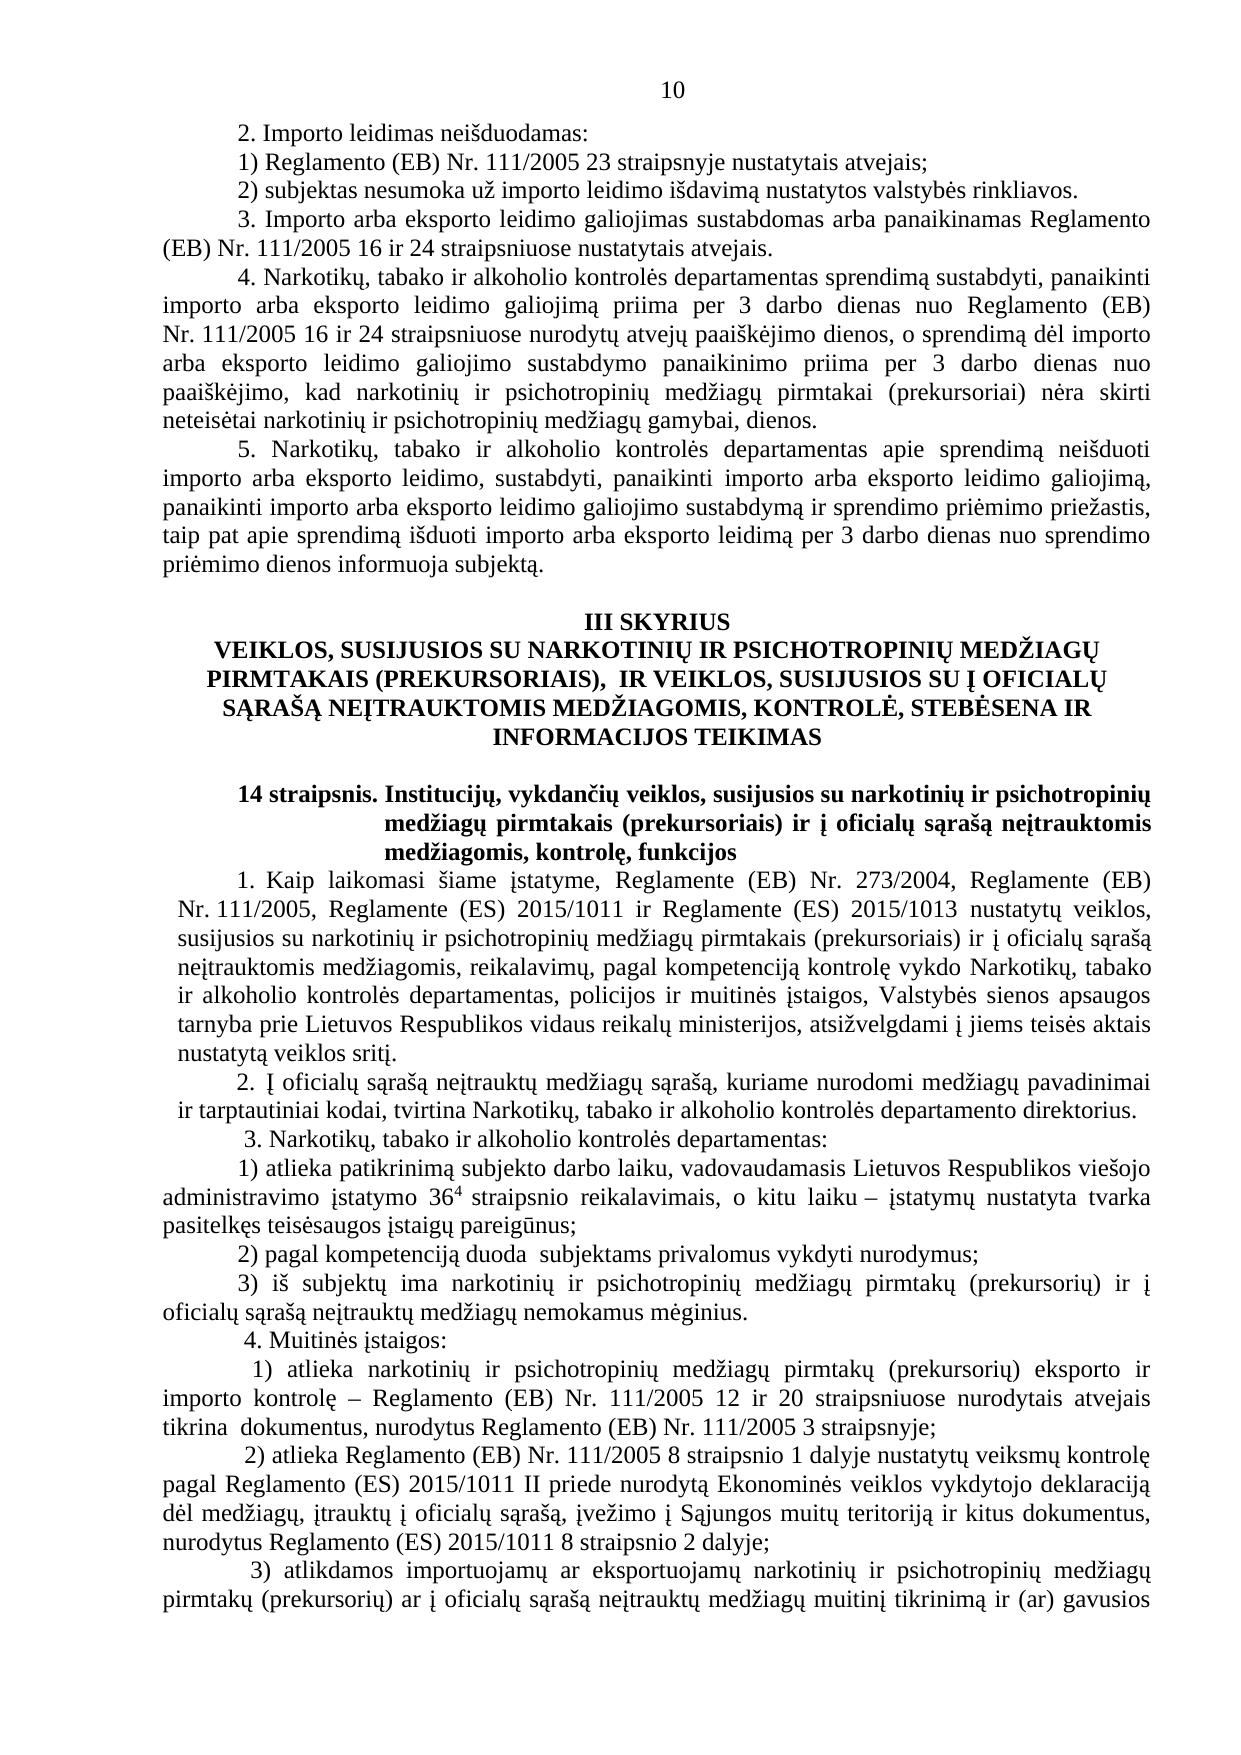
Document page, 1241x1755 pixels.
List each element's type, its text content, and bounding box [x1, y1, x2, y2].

list 1. Kaip laikomasi šiame įstatyme, Reglamente (EB) Nr. 273/2004, Reglamente (EB) Nr. 111/2005, Reglamente (ES) 2015/1011 ir Reglamente (ES) 2015/1013 nustatytų veiklos, susijusios su narkotinių ir psichotropinių medžiagų pirmtakais (prekursoriais) ir į oficialų sąrašą neįtrauktomis medžiagomis, reikalavimų, pagal kompetenciją kontrolę vykdo Narkotikų, tabako ir alkoholio kontrolės departamentas, policijos ir muitinės įstaigos, Valstybės sienos apsaugos tarnyba prie Lietuvos Respublikos vidaus reikalų ministerijos, atsižvelgdami į jiems teisės aktais nustatytą veiklos sritį. [177, 866, 1152, 1067]
text 4. Narkotikų, tabako ir alkoholio kontrolės departamentas sprendimą sustabdyti, panaikinti importo arba eksporto leidimo galiojimą priima per 3 darbo dienas nuo Reglamento (EB) Nr. 111/2005 16 ir 24 straipsniuose nurodytų atvejų paaiškėjimo dienos, o sprendimą dėl importo arba eksporto leidimo galiojimo sustabdymo panaikinimo priima per 3 darbo dienas nuo paaiškėjimo, kad narkotinių ir psichotropinių medžiagų pirmtakai (prekursoriai) nėra skirti neteisėtai narkotinių ir psichotropinių medžiagų gamybai, dienos. [162, 262, 1152, 434]
text 2. Importo leidimas neišduodamas: [162, 118, 1152, 147]
text 14 straipsnis. Institucijų, vykdančių veiklos, susijusios su narkotinių ir psichotropinių medžiagų pirmtakais (prekursoriais) ir į oficialų sąrašą neįtrauktomis medžiagomis, kontrolę, funkcijos [237, 779, 1152, 866]
text 1) atlieka narkotinių ir psichotropinių medžiagų pirmtakų (prekursorių) eksporto ir importo kontrolę – Reglamento (EB) Nr. 111/2005 12 ir 20 straipsniuose nurodytais atvejais tikrina dokumentus, nurodytus Reglamento (EB) Nr. 111/2005 3 straipsnyje; [162, 1354, 1152, 1441]
text 4. Muitinės įstaigos: [162, 1326, 1152, 1354]
text 2) pagal kompetenciją duoda subjektams privalomus vykdyti nurodymus; [162, 1239, 1152, 1268]
text 2) atlieka Reglamento (EB) Nr. 111/2005 8 straipsnio 1 dalyje nustatytų veiksmų kontrolę pagal Reglamento (ES) 2015/1011 II priede nurodytą Ekonominės veiklos vykdytojo deklaraciją dėl medžiagų, įtrauktų į oficialų sąrašą, įvežimo į Sąjungos muitų teritoriją ir kitus dokumentus, nurodytus Reglamento (ES) 2015/1011 8 straipsnio 2 dalyje; [162, 1441, 1152, 1556]
text 3) atlikdamos importuojamų ar eksportuojamų narkotinių ir psichotropinių medžiagų pirmtakų (prekursorių) ar į oficialų sąrašą neįtrauktų medžiagų muitinį tikrinimą ir (ar) gavusios [162, 1556, 1152, 1613]
text 1) atlieka patikrinimą subjekto darbo laiku, vadovaudamasis Lietuvos Respublikos viešojo administravimo įstatymo 364 straipsnio reikalavimais, o kitu laiku – įstatymų nustatyta tvarka pasitelkęs teisėsaugos įstaigų pareigūnus; [162, 1153, 1152, 1239]
list 2. Į oficialų sąrašą neįtrauktų medžiagų sąrašą, kuriame nurodomi medžiagų pavadinimai ir tarptautiniai kodai, tvirtina Narkotikų, tabako ir alkoholio kontrolės departamento direktorius. [177, 1067, 1152, 1124]
text 3. Narkotikų, tabako ir alkoholio kontrolės departamentas: [162, 1124, 1152, 1153]
text III SKYRIUS [162, 607, 1152, 636]
text VEIKLOS, SUSIJUSIOS SU NARKOTINIŲ IR PSICHOTROPINIŲ MEDŽIAGŲ PIRMTAKAIS (PREKURSORIAIS), IR VEIKLOS, SUSIJUSIOS SU Į OFICIALŲ SĄRAŠĄ NEĮTRAUKTOMIS MEDŽIAGOMIS, KONTROLĖ, STEBĖSENA IR INFORMACIJOS TEIKIMAS [162, 636, 1152, 751]
text 1) Reglamento (EB) Nr. 111/2005 23 straipsnyje nustatytais atvejais; [162, 147, 1152, 176]
text 3. Importo arba eksporto leidimo galiojimas sustabdomas arba panaikinamas Reglamento (EB) Nr. 111/2005 16 ir 24 straipsniuose nustatytais atvejais. [162, 204, 1152, 262]
text 5. Narkotikų, tabako ir alkoholio kontrolės departamentas apie sprendimą neišduoti importo arba eksporto leidimo, sustabdyti, panaikinti importo arba eksporto leidimo galiojimą, panaikinti importo arba eksporto leidimo galiojimo sustabdymą ir sprendimo priėmimo priežastis, taip pat apie sprendimą išduoti importo arba eksporto leidimą per 3 darbo dienas nuo sprendimo priėmimo dienos informuoja subjektą. [162, 434, 1152, 578]
text 3) iš subjektų ima narkotinių ir psichotropinių medžiagų pirmtakų (prekursorių) ir į oficialų sąrašą neįtrauktų medžiagų nemokamus mėginius. [162, 1268, 1152, 1326]
text 2) subjektas nesumoka už importo leidimo išdavimą nustatytos valstybės rinkliavos. [162, 176, 1152, 204]
